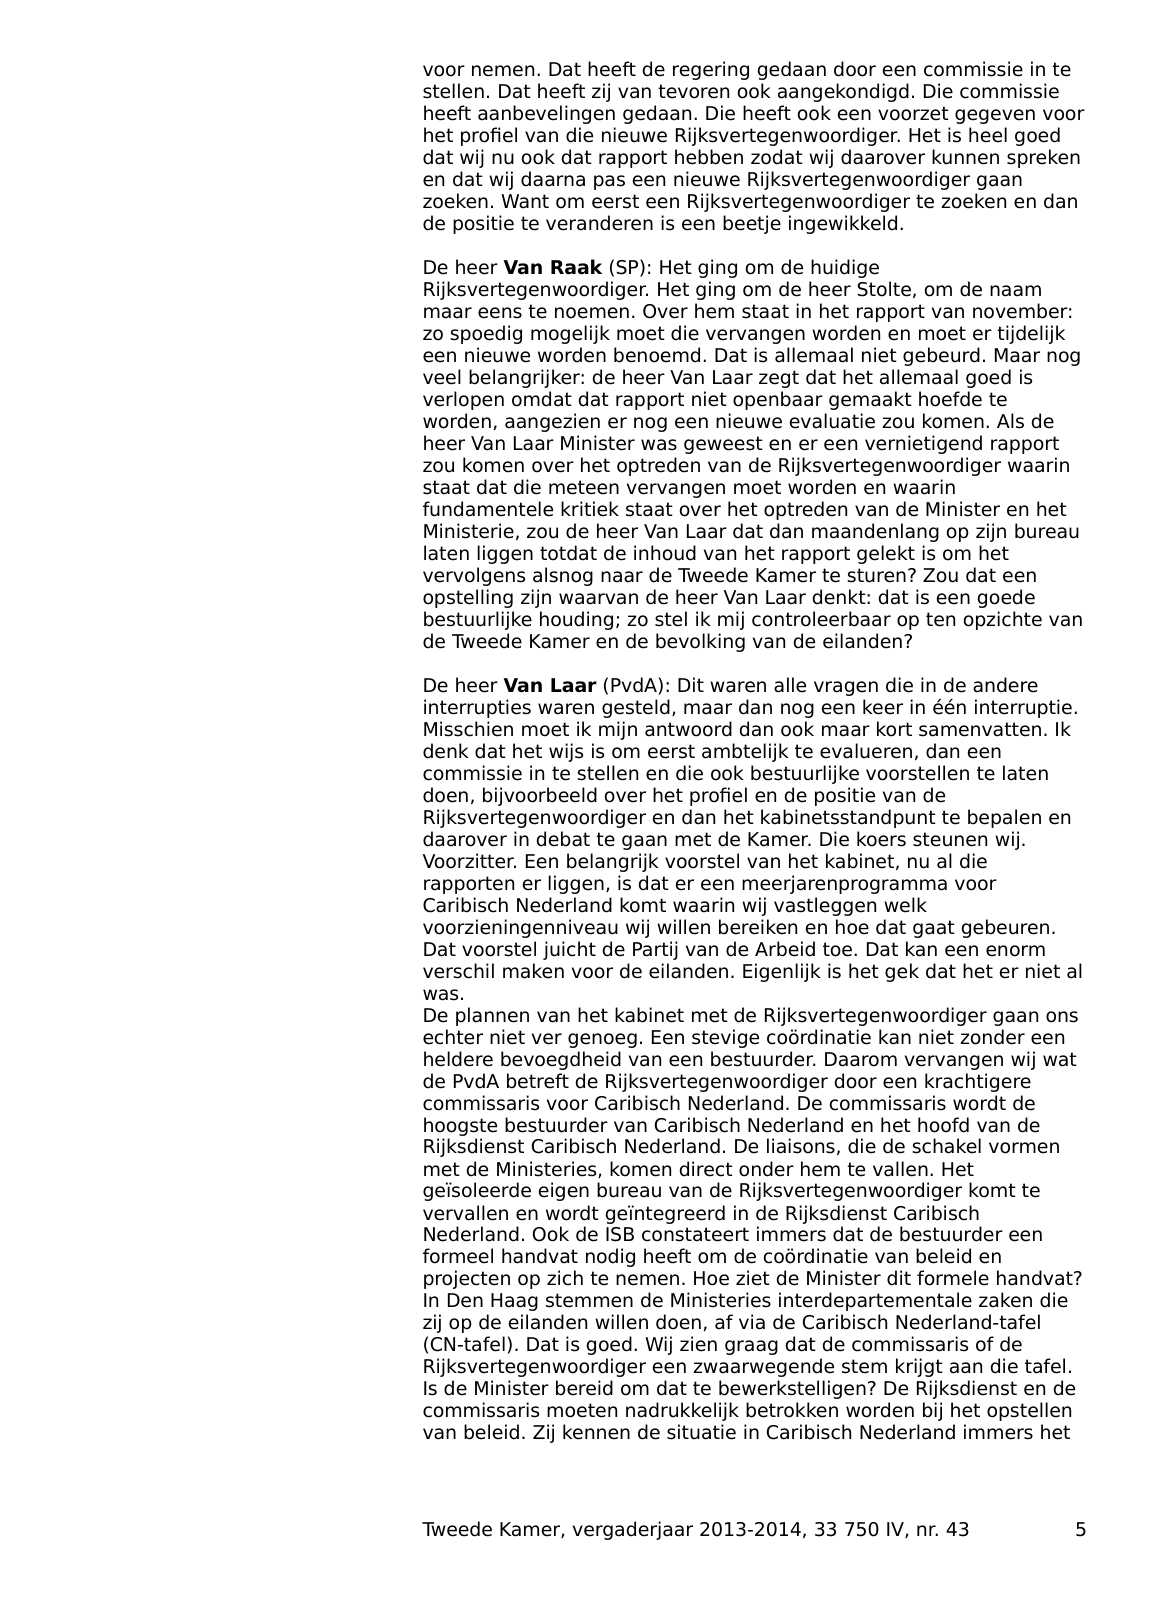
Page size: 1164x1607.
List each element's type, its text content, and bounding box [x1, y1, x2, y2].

text voor nemen. Dat heeft de regering gedaan door een commissie in te stellen. Dat heeft zij van tevoren ook aangekondigd. Die commissie heeft aanbevelingen gedaan. Die heeft ook een voorzet gegeven voor het profiel van die nieuwe Rijksvertegenwoordiger. Het is heel goed dat wij nu ook dat rapport hebben zodat wij daarover kunnen spreken en dat wij daarna pas een nieuwe Rijksvertegenwoordiger gaan zoeken. Want om eerst een Rijksvertegenwoordiger te zoeken en dan de positie te veranderen is een beetje ingewikkeld. [422, 59, 1087, 235]
text Voorzitter. Een belangrijk voorstel van het kabinet, nu al die rapporten er liggen, is dat er een meerjarenprogramma voor Caribisch Nederland komt waarin wij vastleggen welk voorzieningenniveau wij willen bereiken en hoe dat gaat gebeuren. Dat voorstel juicht de Partij van de Arbeid toe. Dat kan een enorm verschil maken voor de eilanden. Eigenlijk is het gek dat het er niet al was. [422, 851, 1087, 1004]
text De heer Van Raak (SP): Het ging om de huidige Rijksvertegenwoordiger. Het ging om de heer Stolte, om de naam maar eens te noemen. Over hem staat in het rapport van november: zo spoedig mogelijk moet die vervangen worden en moet er tijdelijk een nieuwe worden benoemd. Dat is allemaal niet gebeurd. Maar nog veel belangrijker: de heer Van Laar zegt dat het allemaal goed is verlopen omdat dat rapport niet openbaar gemaakt hoefde te worden, aangezien er nog een nieuwe evaluatie zou komen. Als de heer Van Laar Minister was geweest en er een vernietigend rapport zou komen over het optreden van de Rijksvertegenwoordiger waarin staat dat die meteen vervangen moet worden en waarin fundamentele kritiek staat over het optreden van de Minister en het Ministerie, zou de heer Van Laar dat dan maandenlang op zijn bureau laten liggen totdat de inhoud van het rapport gelekt is om het vervolgens alsnog naar de Tweede Kamer te sturen? Zou dat een opstelling zijn waarvan de heer Van Laar denkt: dat is een goede bestuurlijke houding; zo stel ik mij controleerbaar op ten opzichte van de Tweede Kamer en de bevolking van de eilanden? [422, 257, 1087, 653]
text In Den Haag stemmen de Ministeries interdepartementale zaken die zij op de eilanden willen doen, af via de Caribisch Nederland-tafel (CN-tafel). Dat is goed. Wij zien graag dat de commissaris of de Rijksvertegenwoordiger een zwaarwegende stem krijgt aan die tafel. Is de Minister bereid om dat te bewerkstelligen? De Rijksdienst en de commissaris moeten nadrukkelijk betrokken worden bij het opstellen van beleid. Zij kennen de situatie in Caribisch Nederland immers het [422, 1290, 1087, 1444]
text De plannen van het kabinet met de Rijksvertegenwoordiger gaan ons echter niet ver genoeg. Een stevige coördinatie kan niet zonder een heldere bevoegdheid van een bestuurder. Daarom vervangen wij wat de PvdA betreft de Rijksvertegenwoordiger door een krachtigere commissaris voor Caribisch Nederland. De commissaris wordt de hoogste bestuurder van Caribisch Nederland en het hoofd van de Rijksdienst Caribisch Nederland. De liaisons, die de schakel vormen met de Ministeries, komen direct onder hem te vallen. Het geïsoleerde eigen bureau van de Rijksvertegenwoordiger komt te vervallen en wordt geïntegreerd in de Rijksdienst Caribisch Nederland. Ook de ISB constateert immers dat de bestuurder een formeel handvat nodig heeft om de coördinatie van beleid en projecten op zich te nemen. Hoe ziet de Minister dit formele handvat? [422, 1004, 1087, 1290]
text De heer Van Laar (PvdA): Dit waren alle vragen die in de andere interrupties waren gesteld, maar dan nog een keer in één interruptie. Misschien moet ik mijn antwoord dan ook maar kort samenvatten. Ik denk dat het wijs is om eerst ambtelijk te evalueren, dan een commissie in te stellen en die ook bestuurlijke voorstellen te laten doen, bijvoorbeeld over het profiel en de positie van de Rijksvertegenwoordiger en dan het kabinetsstandpunt te bepalen en daarover in debat te gaan met de Kamer. Die koers steunen wij. [422, 675, 1087, 851]
